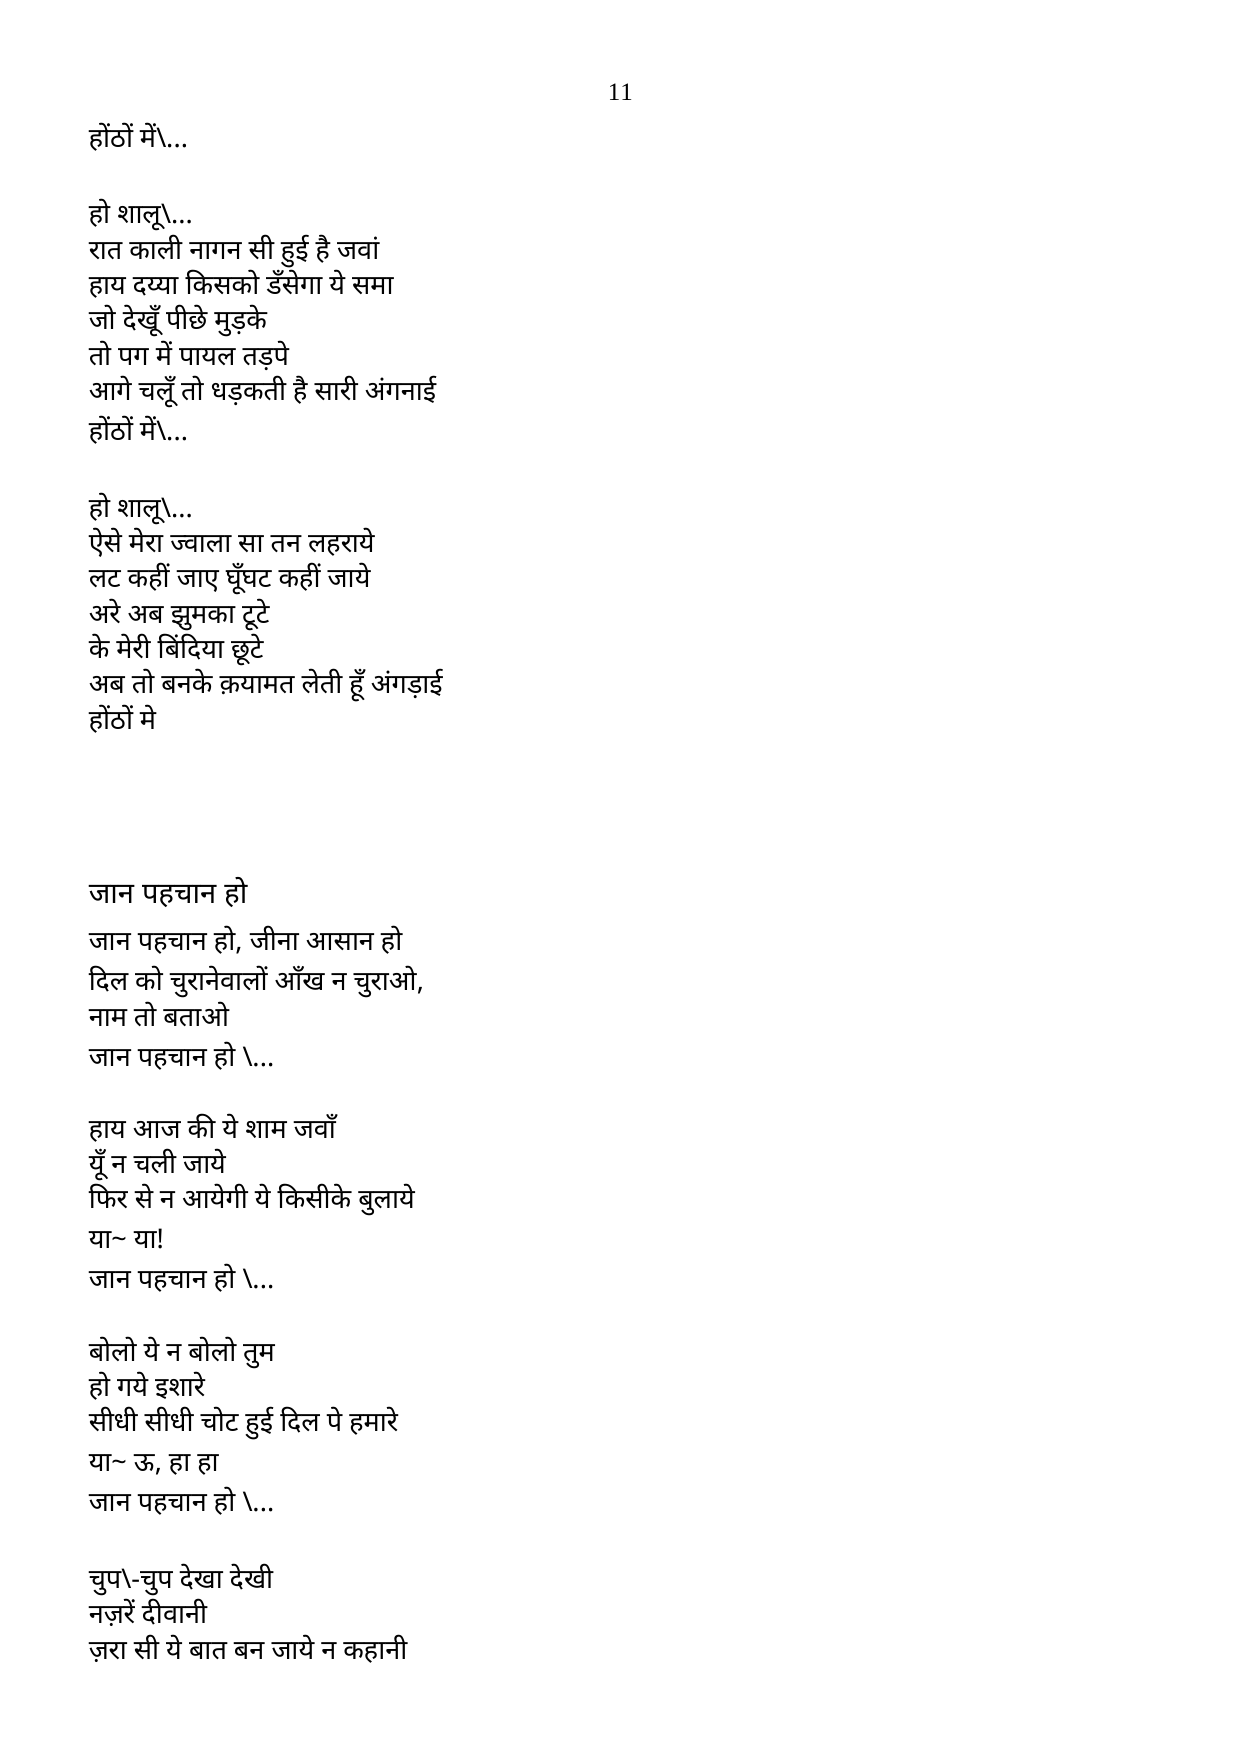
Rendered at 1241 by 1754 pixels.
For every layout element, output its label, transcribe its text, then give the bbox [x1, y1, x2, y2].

text जान पहचान हो, जीना आसान हो दिल को चुरानेवालों आँख न चुराओ, नाम तो बताओ जान पहचान हो \... हाय आज की ये शाम जवाँ यूँ न चली जाये फिर से न आयेगी ये किसीके बुलाये या~ या! जान पहचान हो \... बोलो ये न बोलो तुम हो गये इशारे सीधी सीधी चोट हुई दिल पे हमारे या~ ऊ, हा हा जान पहचान हो \... चुप\-चुप देखा देखी नज़रें दीवानी ज़रा सी ये बात बन जाये न कहानी [88, 922, 1152, 1670]
text होंठों में\... हो शालू\... रात काली नागन सी हुई है जवां हाय दय्या किसको डँसेगा ये समा जो देखूँ पीछे मुड़के तो पग में पायल तड़पे आगे चलूँ तो धड़कती है सारी अंगनाई होंठों में\... हो शालू\... ऐसे मेरा ज्वाला सा तन लहराये लट कहीं जाए घूँघट कहीं जाये अरे अब झुमका टूटे के मेरी बिंदिया छूटे अब तो बनके क़यामत लेती हूँ अंगड़ाई होंठों मे [88, 118, 1152, 740]
subtitle जान पहचान हो [88, 876, 1152, 909]
